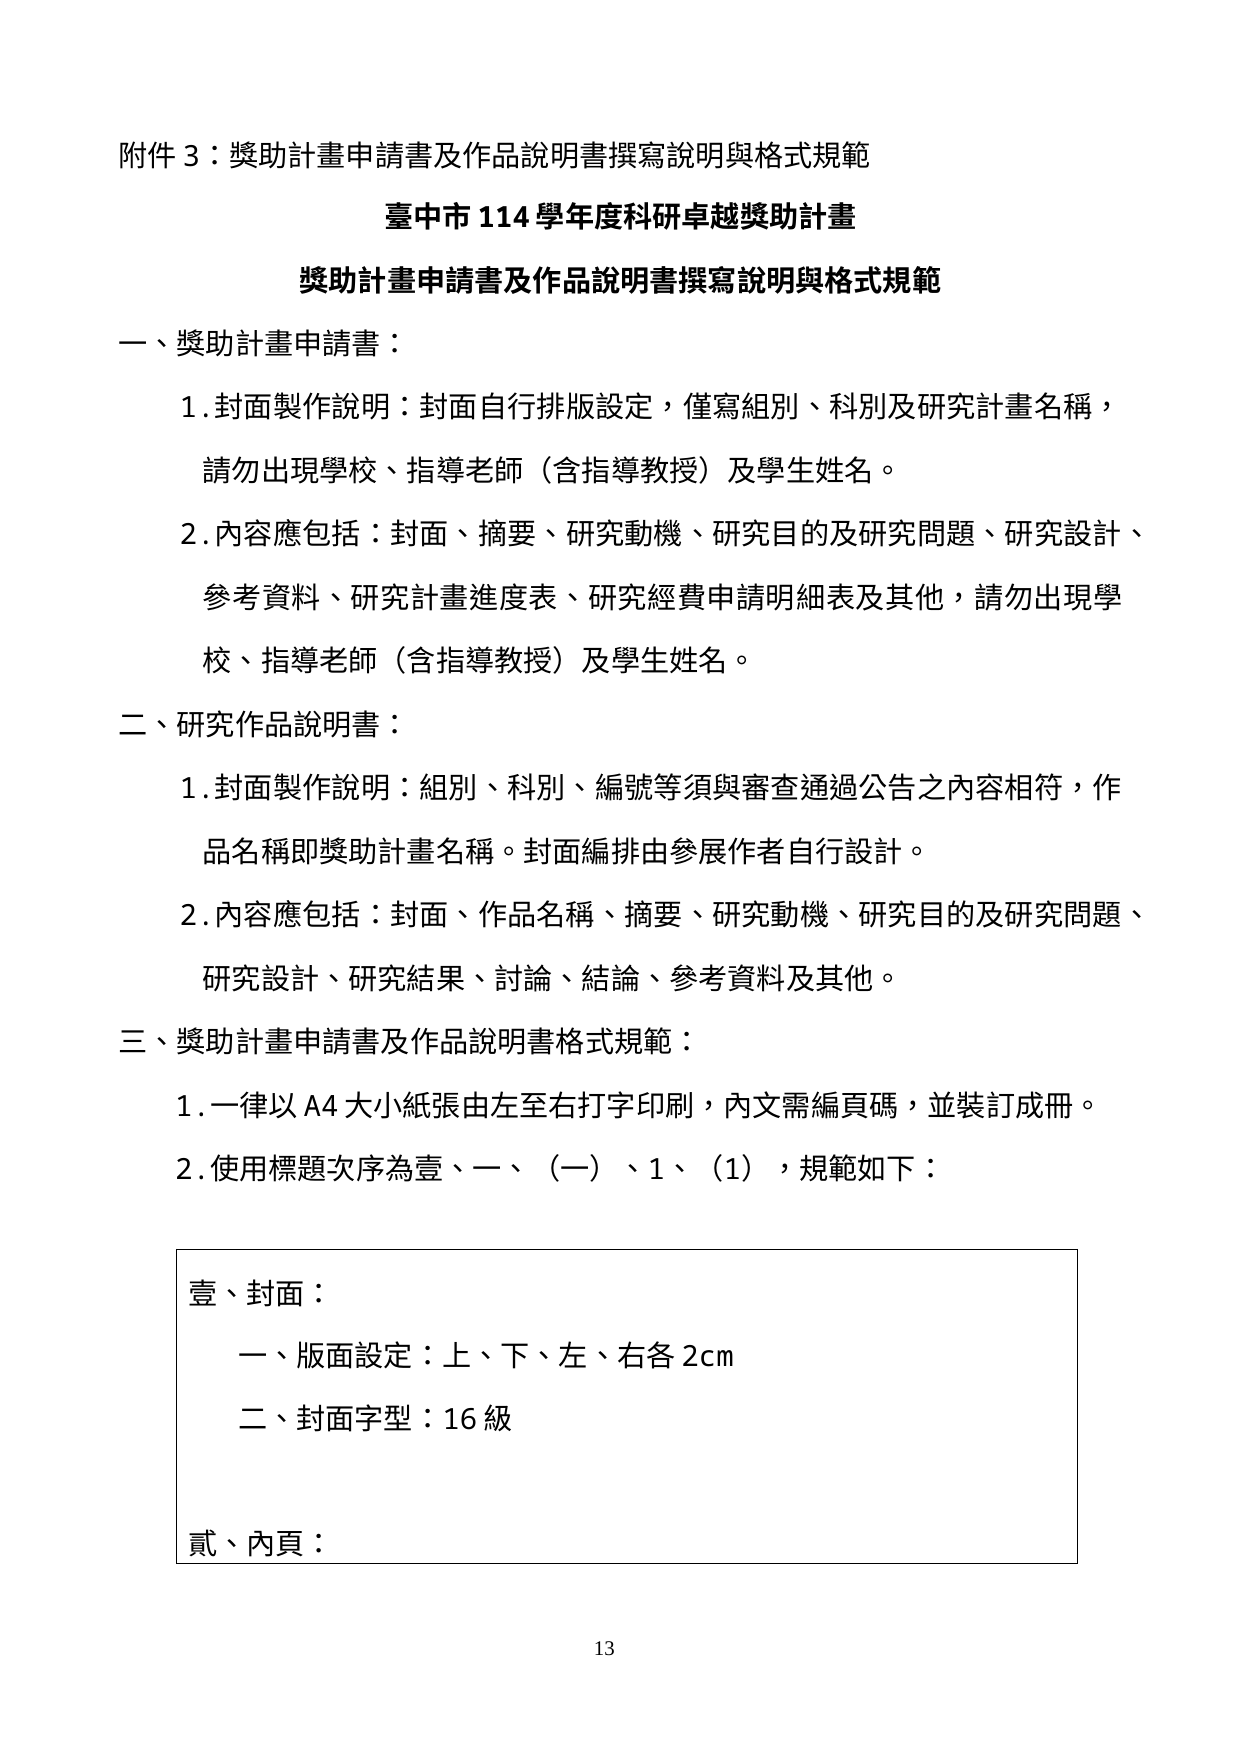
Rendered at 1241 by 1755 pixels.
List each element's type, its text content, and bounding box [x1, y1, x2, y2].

text 二、研究作品說明書： [118, 701, 1122, 744]
table_header 壹、封面： 一、版面設定：上、下、左、右各2cm 二、封面字型：16級 貳、內頁： [177, 1250, 1077, 1562]
text 一、獎助計畫申請書： [118, 321, 1122, 363]
text 臺中市114學年度科研卓越獎助計畫 [118, 193, 1122, 236]
text 2.內容應包括：封面、作品名稱、摘要、研究動機、研究目的及研究問題、研究設計、研究結果、討論、結論、參考資料及其他。 [179, 892, 1122, 998]
text 1.封面製作說明：組別、科別、編號等須與審查通過公告之內容相符，作品名稱即獎助計畫名稱。封面編排由參展作者自行設計。 [179, 765, 1122, 871]
text 1.封面製作說明：封面自行排版設定，僅寫組別、科別及研究計畫名稱，請勿出現學校、指導老師（含指導教授）及學生姓名。 [179, 384, 1122, 490]
text 附件3：獎助計畫申請書及作品說明書撰寫說明與格式規範 [118, 112, 1122, 175]
text 三、獎助計畫申請書及作品說明書格式規範： [118, 1019, 1122, 1061]
text 2.使用標題次序為壹、一、（一）、1、（1），規範如下： [118, 1146, 1122, 1188]
text 1.一律以A4大小紙張由左至右打字印刷，內文需編頁碼，並裝訂成冊。 [118, 1082, 1122, 1124]
text 2.內容應包括：封面、摘要、研究動機、研究目的及研究問題、研究設計、參考資料、研究計畫進度表、研究經費申請明細表及其他，請勿出現學校、指導老師（含指導教授）及學生姓名。 [179, 511, 1122, 680]
text 獎助計畫申請書及作品說明書撰寫說明與格式規範 [118, 257, 1122, 299]
